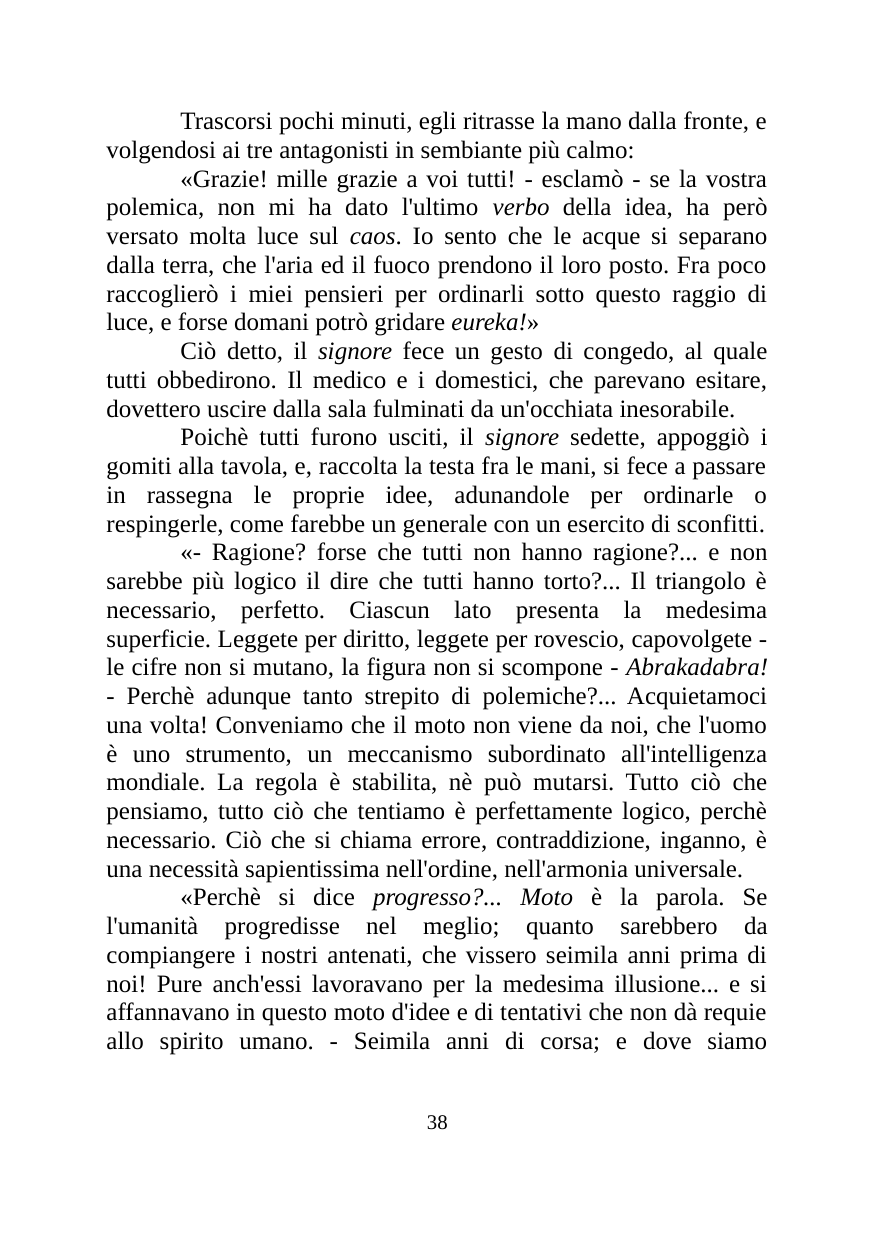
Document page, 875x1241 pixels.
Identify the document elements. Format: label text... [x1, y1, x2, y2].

text Poichè tutti furono usciti, il signore sedette, appoggiò i gomiti alla tavola, e, raccolta la testa fra le mani, si fece a passare in rassegna le proprie idee, adunandole per ordinarle o respingerle, come farebbe un generale con un esercito di sconfitti. [106, 422, 768, 537]
text «- Ragione? forse che tutti non hanno ragione?... e non sarebbe più logico il dire che tutti hanno torto?... Il triangolo è necessario, perfetto. Ciascun lato presenta la medesima superficie. Leggete per diritto, leggete per rovescio, capovolgete - le cifre non si mutano, la figura non si scompone - Abrakadabra! - Perchè adunque tanto strepito di polemiche?... Acquietamoci una volta! Conveniamo che il moto non viene da noi, che l'uomo è uno strumento, un meccanismo subordinato all'intelligenza mondiale. La regola è stabilita, nè può mutarsi. Tutto ciò che pensiamo, tutto ciò che tentiamo è perfettamente logico, perchè necessario. Ciò che si chiama errore, contraddizione, inganno, è una necessità sapientissima nell'ordine, nell'armonia universale. [106, 537, 768, 882]
text «Perchè si dice progresso?... Moto è la parola. Se l'umanità progredisse nel meglio; quanto sarebbero da compiangere i nostri antenati, che vissero seimila anni prima di noi! Pure anch'essi lavoravano per la medesima illusione... e si affannavano in questo moto d'idee e di tentativi che non dà requie allo spirito umano. - Seimila anni di corsa; e dove siamo [106, 882, 768, 1055]
text Trascorsi pochi minuti, egli ritrasse la mano dalla fronte, e volgendosi ai tre antagonisti in sembiante più calmo: [106, 106, 768, 164]
text «Grazie! mille grazie a voi tutti! - esclamò - se la vostra polemica, non mi ha dato l'ultimo verbo della idea, ha però versato molta luce sul caos. Io sento che le acque si separano dalla terra, che l'aria ed il fuoco prendono il loro posto. Fra poco raccoglierò i miei pensieri per ordinarli sotto questo raggio di luce, e forse domani potrò gridare eureka!» [106, 164, 768, 336]
text Ciò detto, il signore fece un gesto di congedo, al quale tutti obbedirono. Il medico e i domestici, che parevano esitare, dovettero uscire dalla sala fulminati da un'occhiata inesorabile. [106, 336, 768, 422]
